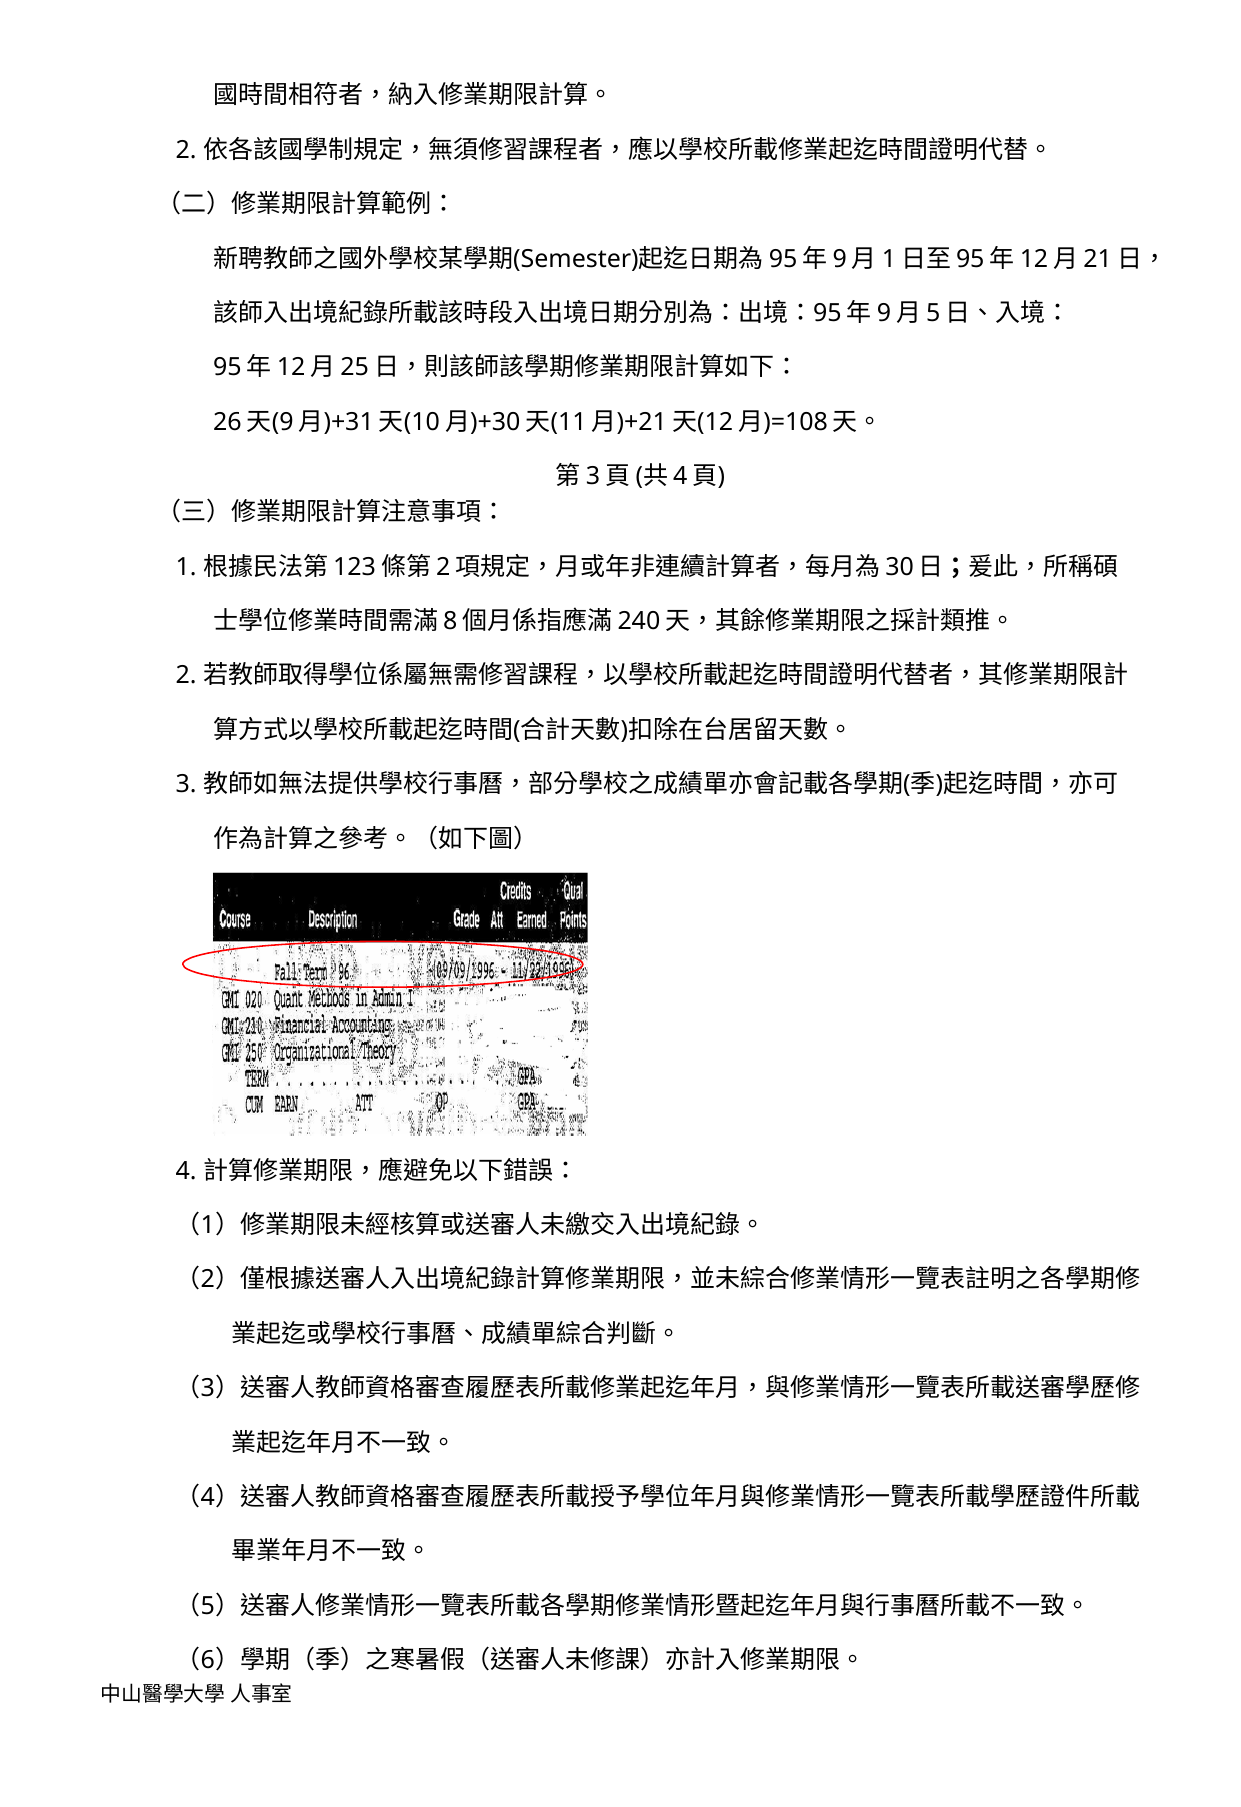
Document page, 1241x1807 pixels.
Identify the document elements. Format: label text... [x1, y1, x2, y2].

text （三）修業期限計算注意事項： [157, 492, 1142, 528]
text 2. 依各該國學制規定，無須修習課程者，應以學校所載修業起迄時間證明代替。 [175, 129, 1142, 166]
text （4）送審人教師資格審查履歷表所載授予學位年月與修業情形一覽表所載學歷證件所載畢業年月不一致。 [175, 1476, 1153, 1567]
text （5）送審人修業情形一覽表所載各學期修業情形暨起迄年月與行事曆所載不一致。 [175, 1585, 1153, 1621]
text （3）送審人教師資格審查履歷表所載修業起迄年月，與修業情形一覽表所載送審學歷修業起迄年月不一致。 [175, 1368, 1153, 1458]
text 2. 若教師取得學位係屬無需修習課程，以學校所載起迄時間證明代替者，其修業期限計算方式以學校所載起迄時間(合計天數)扣除在台居留天數。 [175, 655, 1142, 746]
text 26天(9月)+31天(10月)+30天(11月)+21天(12月)=108天。 [157, 401, 1142, 437]
text 1. 根據民法第123條第2項規定，月或年非連續計算者，每月為30日；爰此，所稱碩士學位修業時間需滿8個月係指應滿240天，其餘修業期限之採計類推。 [175, 546, 1142, 637]
text 新聘教師之國外學校某學期(Semester)起迄日期為95年9月1日至95年12月21日，該師入出境紀錄所載該時段入出境日期分別為：出境：95年9月5日、入境： [213, 238, 1142, 329]
text 4. 計算修業期限，應避免以下錯誤： [127, 1150, 877, 1186]
text 國時間相符者，納入修業期限計算。 [175, 75, 1142, 111]
text 第3頁 (共4頁) [100, 456, 1142, 492]
text （1）修業期限未經核算或送審人未繳交入出境紀錄。 [175, 1204, 1142, 1241]
text （6）學期（季）之寒暑假（送審人未修課）亦計入修業期限。 [175, 1639, 1155, 1676]
text （2）僅根據送審人入出境紀錄計算修業期限，並未綜合修業情形一覽表註明之各學期修業起迄或學校行事曆、成績單綜合判斷。 [175, 1259, 1153, 1349]
text 95年12月25日，則該師該學期修業期限計算如下： [213, 347, 1142, 383]
text 3. 教師如無法提供學校行事曆，部分學校之成績單亦會記載各學期(季)起迄時間，亦可作為計算之參考。（如下圖） [175, 764, 1142, 854]
text （二）修業期限計算範例： [157, 184, 1142, 220]
